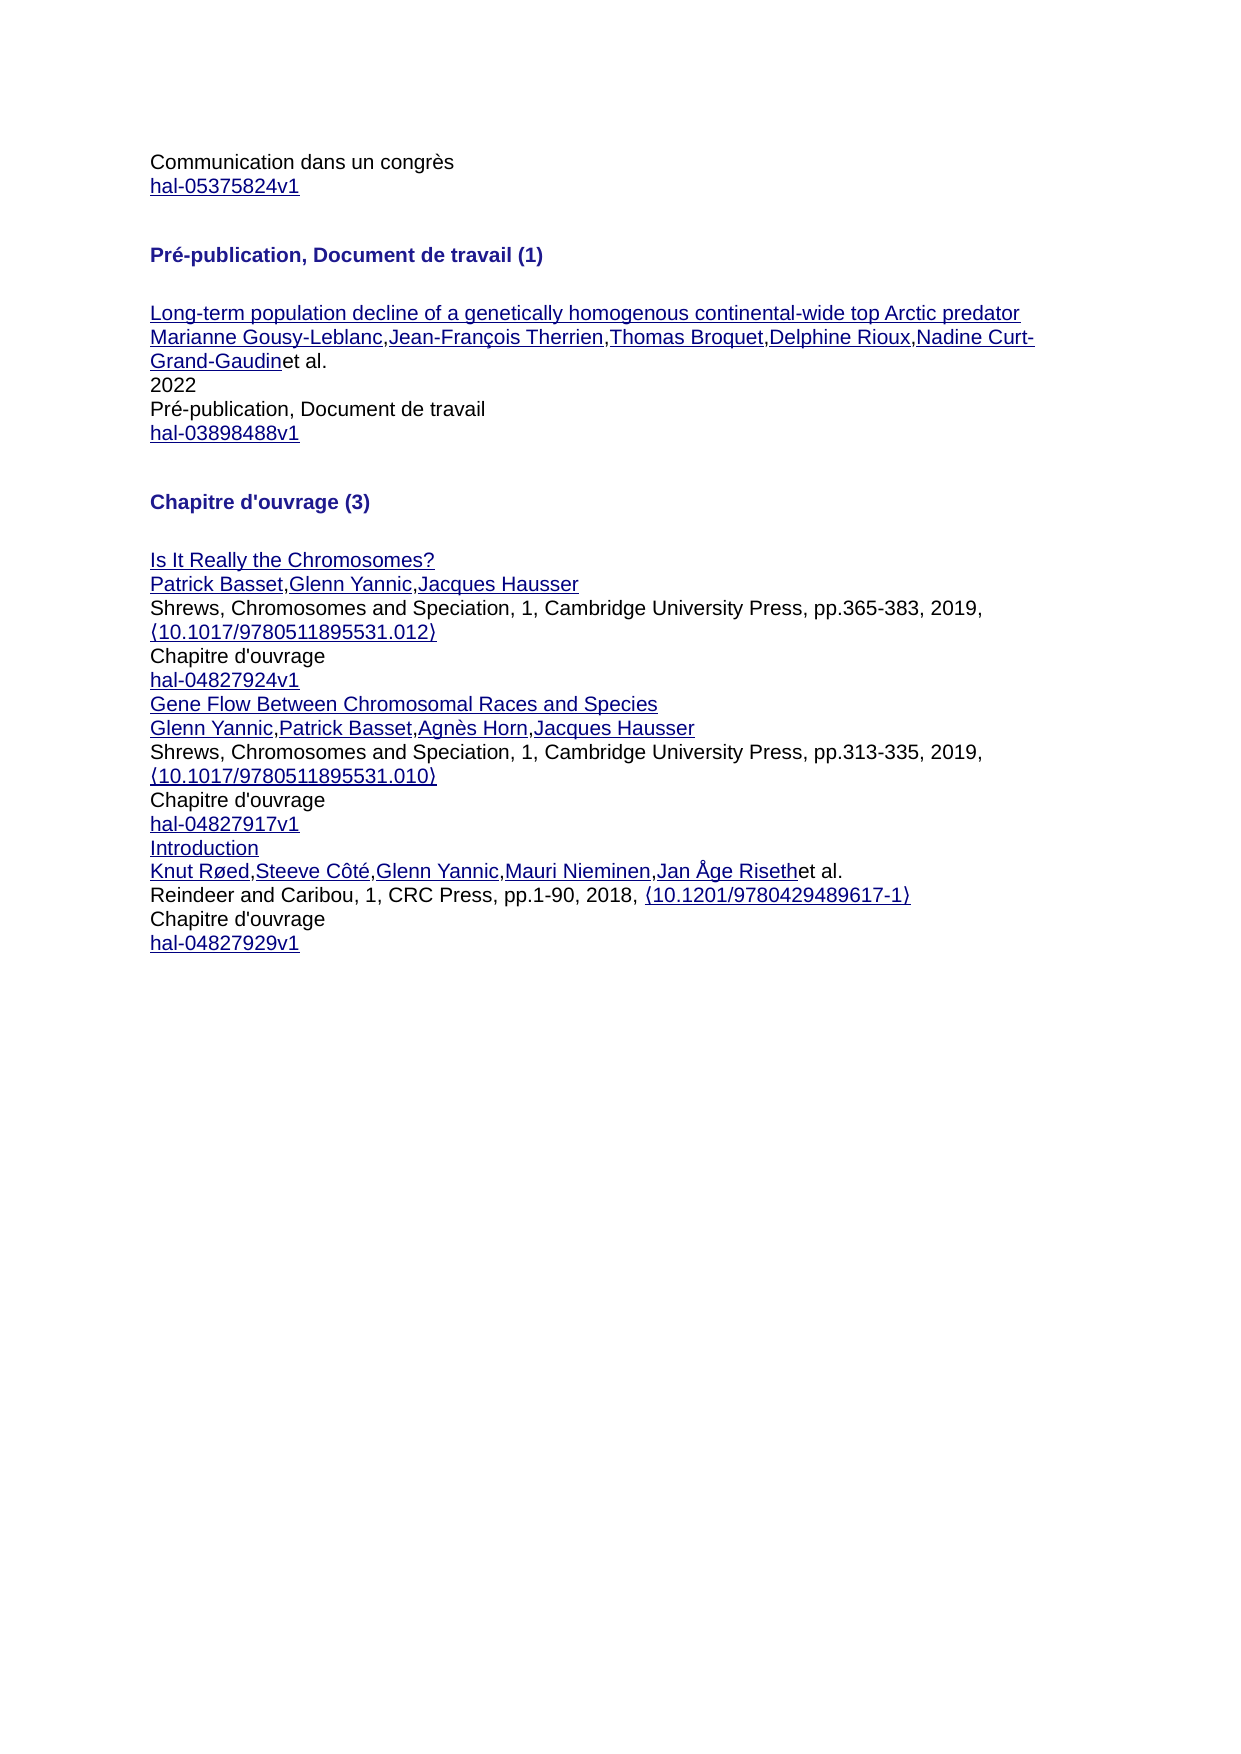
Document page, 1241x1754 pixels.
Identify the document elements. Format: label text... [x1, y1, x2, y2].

table_header Long-term population decline of a genetically homogenous continental-wide top Arctic predator Marianne Gousy-Leblanc,Jean-François Therrien,Thomas Broquet,Delphine Rioux,Nadine Curt-Grand-Gaudinet al. 2022 Pré-publication, Document de travail hal-03898488v1 [150, 301, 1090, 445]
subtitle Pré-publication, Document de travail (1) [150, 243, 1090, 267]
table_cell Gene Flow Between Chromosomal Races and Species Glenn Yannic,Patrick Basset,Agnès Horn,Jacques Hausser Shrews, Chromosomes and Speciation, 1, Cambridge University Press, pp.313-335, 2019, ⟨10.1017/9780511895531.010⟩ Chapitre d'ouvrage hal-04827917v1 [150, 692, 1090, 835]
table_header Is It Really the Chromosomes? Patrick Basset,Glenn Yannic,Jacques Hausser Shrews, Chromosomes and Speciation, 1, Cambridge University Press, pp.365-383, 2019, ⟨10.1017/9780511895531.012⟩ Chapitre d'ouvrage hal-04827924v1 [150, 548, 1090, 692]
table_cell Introduction Knut Røed,Steeve Côté,Glenn Yannic,Mauri Nieminen,Jan Åge Risethet al. Reindeer and Caribou, 1, CRC Press, pp.1-90, 2018, ⟨10.1201/9780429489617-1⟩ Chapitre d'ouvrage hal-04827929v1 [150, 835, 1090, 955]
table_header From Genes to Landscapes: Predicting the Resilience of Ungulate Populations Glenn Yannic Organismal Resilience in a Rapidly Changing World, The Linnean Society, Nov 2025, London, United Kingdom Communication dans un congrès hal-05375824v1 [150, 150, 1090, 198]
subtitle Chapitre d'ouvrage (3) [150, 489, 1090, 513]
